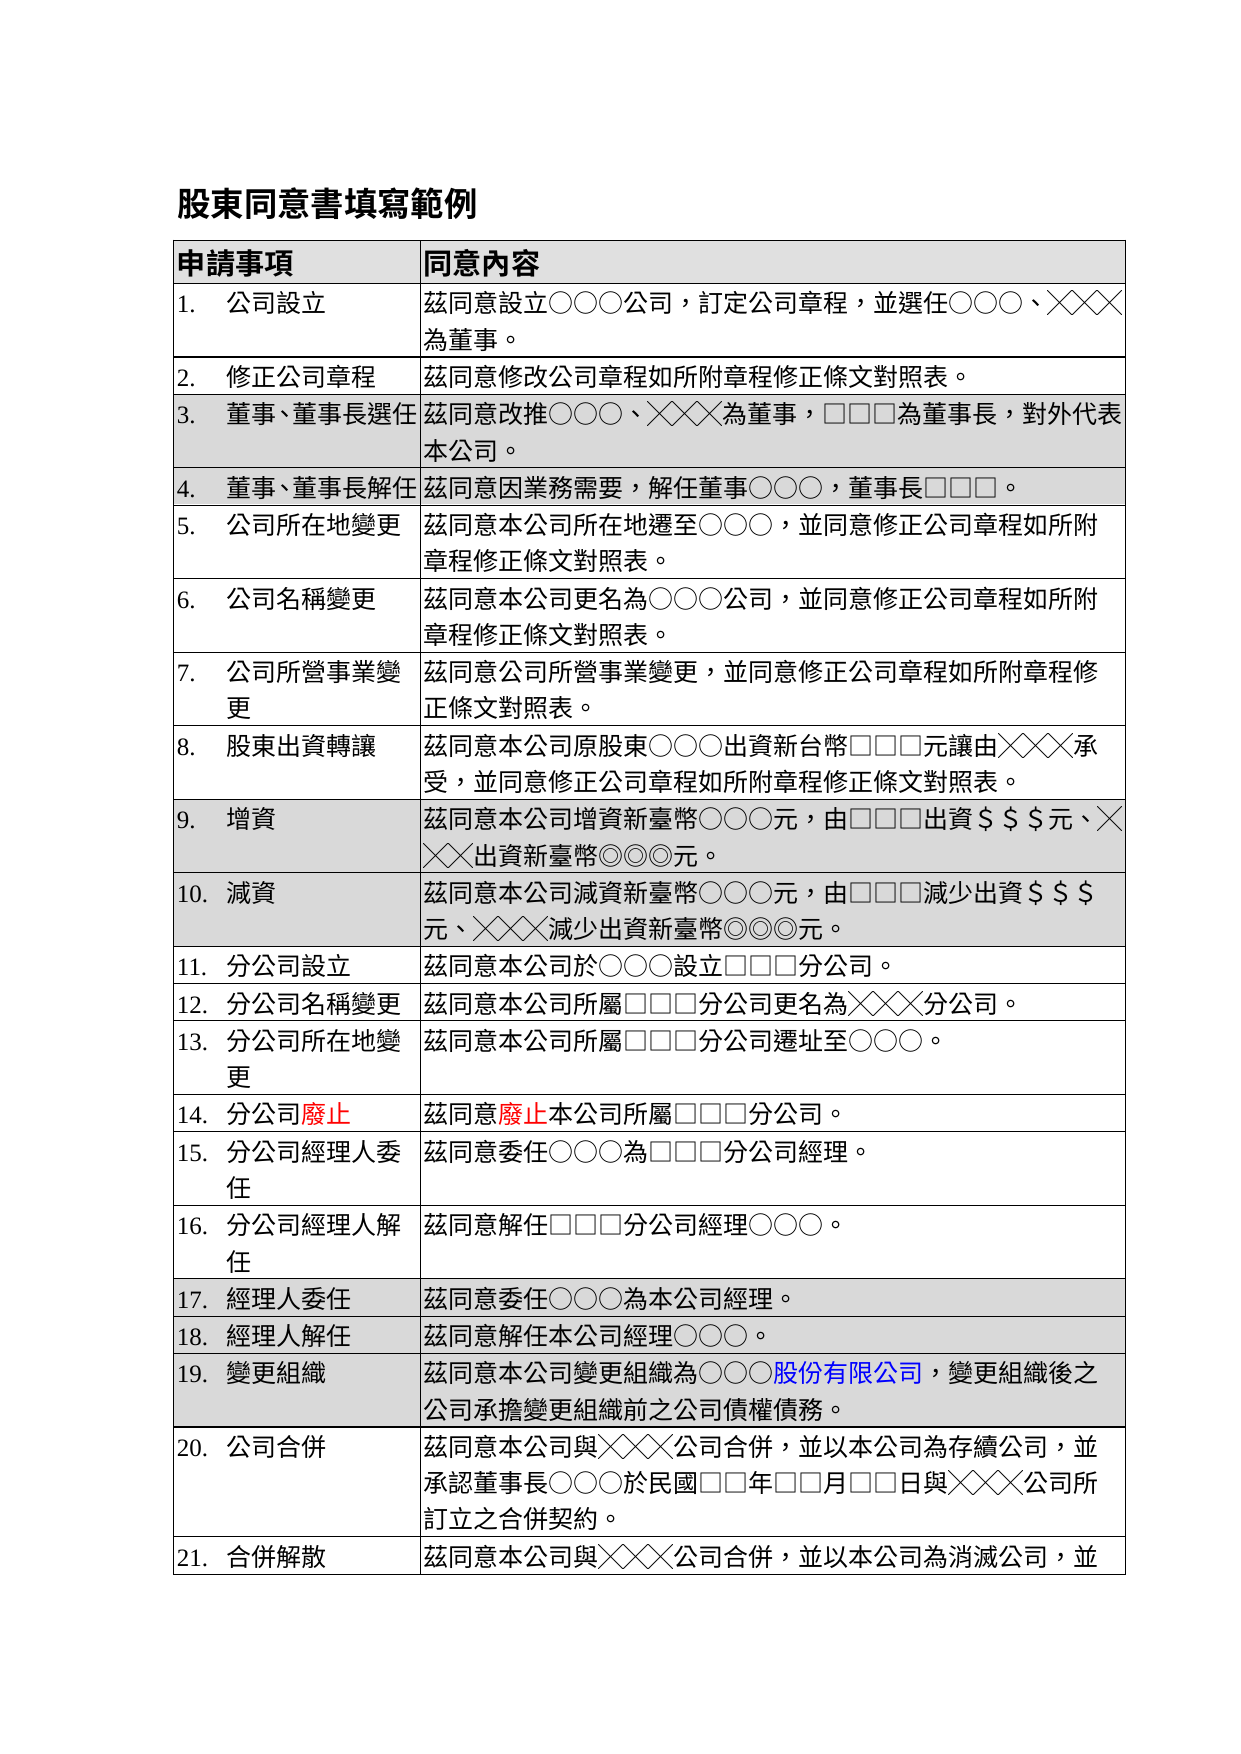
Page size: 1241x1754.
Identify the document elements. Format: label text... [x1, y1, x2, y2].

table_cell 董事、董事長選任 [174, 395, 420, 467]
table_cell 茲同意設立○○○公司，訂定公司章程，並選任○○○、╳╳╳為董事。 [421, 284, 1125, 356]
table_cell 分公司經理人委任 [174, 1132, 420, 1205]
table_cell 公司設立 [174, 284, 420, 356]
table_cell 茲同意本公司與╳╳╳公司合併，並以本公司為消滅公司，並 [421, 1537, 1125, 1573]
table_cell 茲同意解任本公司經理○○○。 [421, 1317, 1125, 1353]
table_cell 公司名稱變更 [174, 579, 420, 652]
table_cell 增資 [174, 800, 420, 872]
table_cell 茲同意解任□□□分公司經理○○○。 [421, 1206, 1125, 1278]
table_cell 茲同意修改公司章程如所附章程修正條文對照表。 [421, 358, 1125, 394]
table_cell 公司合併 [174, 1428, 420, 1536]
text 股東同意書填寫範例 [177, 164, 1122, 239]
table_cell 公司所營事業變更 [174, 653, 420, 725]
table_cell 分公司設立 [174, 947, 420, 983]
table_cell 茲同意改推○○○、╳╳╳為董事，□□□為董事長，對外代表本公司。 [421, 395, 1125, 467]
table_cell 分公司所在地變更 [174, 1021, 420, 1094]
table_cell 茲同意本公司增資新臺幣○○○元，由□□□出資＄＄＄元、╳╳╳出資新臺幣◎◎◎元。 [421, 800, 1125, 872]
table_cell 分公司廢止 [174, 1095, 420, 1131]
table_cell 茲同意委任○○○為本公司經理。 [421, 1279, 1125, 1316]
table_cell 茲同意本公司與╳╳╳公司合併，並以本公司為存續公司，並承認董事長○○○於民國□□年□□月□□日與╳╳╳公司所訂立之合併契約。 [421, 1428, 1125, 1536]
table_cell 茲同意本公司減資新臺幣○○○元，由□□□減少出資＄＄＄元、╳╳╳減少出資新臺幣◎◎◎元。 [421, 873, 1125, 946]
table_cell 茲同意本公司所在地遷至○○○，並同意修正公司章程如所附章程修正條文對照表。 [421, 506, 1125, 578]
table_cell 股東出資轉讓 [174, 726, 420, 799]
table_cell 茲同意廢止本公司所屬□□□分公司。 [421, 1095, 1125, 1131]
table_cell 公司所在地變更 [174, 506, 420, 578]
table_cell 茲同意委任○○○為□□□分公司經理。 [421, 1132, 1125, 1205]
table_cell 分公司經理人解任 [174, 1206, 420, 1278]
table_cell 經理人委任 [174, 1279, 420, 1316]
table_cell 茲同意本公司變更組織為○○○股份有限公司，變更組織後之公司承擔變更組織前之公司債權債務。 [421, 1354, 1125, 1426]
table_cell 茲同意因業務需要，解任董事○○○，董事長□□□。 [421, 468, 1125, 504]
table_header 申請事項 [174, 241, 420, 283]
table_cell 經理人解任 [174, 1317, 420, 1353]
table_cell 茲同意公司所營事業變更，並同意修正公司章程如所附章程修正條文對照表。 [421, 653, 1125, 725]
table_cell 減資 [174, 873, 420, 946]
table_cell 茲同意本公司原股東○○○出資新台幣□□□元讓由╳╳╳承受，並同意修正公司章程如所附章程修正條文對照表。 [421, 726, 1125, 799]
table_cell 茲同意本公司於○○○設立□□□分公司。 [421, 947, 1125, 983]
table_cell 分公司名稱變更 [174, 984, 420, 1020]
table_cell 茲同意本公司所屬□□□分公司更名為╳╳╳分公司。 [421, 984, 1125, 1020]
table_cell 董事、董事長解任 [174, 468, 420, 504]
table_cell 合併解散 [174, 1537, 420, 1573]
table_header 同意內容 [421, 241, 1125, 283]
table_cell 修正公司章程 [174, 358, 420, 394]
table_cell 茲同意本公司更名為○○○公司，並同意修正公司章程如所附章程修正條文對照表。 [421, 579, 1125, 652]
table_cell 茲同意本公司所屬□□□分公司遷址至○○○。 [421, 1021, 1125, 1094]
table_cell 變更組織 [174, 1354, 420, 1426]
